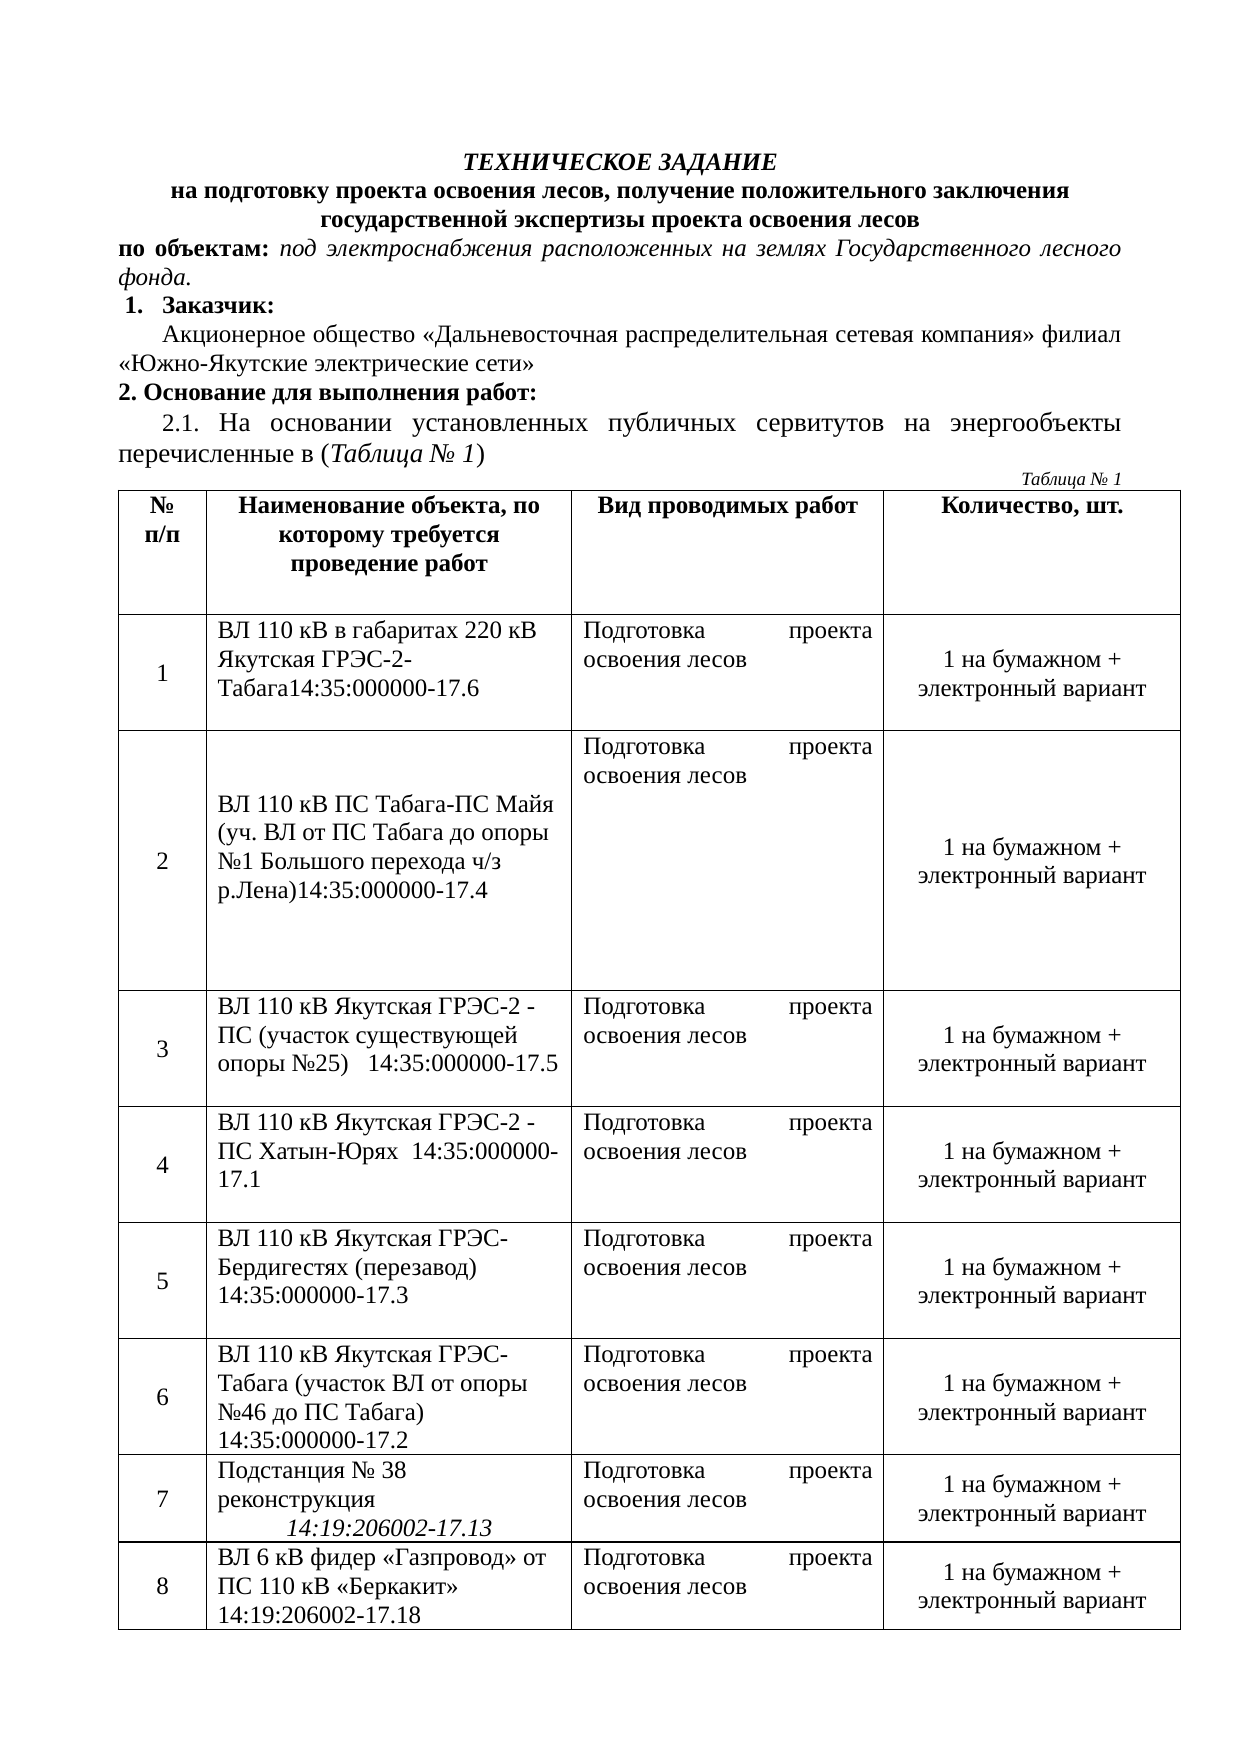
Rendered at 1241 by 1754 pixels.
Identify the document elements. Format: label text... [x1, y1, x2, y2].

table_cell 5 [119, 1223, 206, 1338]
table_cell Подготовка проекта освоения лесов [572, 1543, 883, 1629]
table_cell ВЛ 6 кВ фидер «Газпровод» от ПС 110 кВ «Беркакит» 14:19:206002-17.18 [207, 1543, 571, 1629]
table_cell Подстанция № 38 реконструкция 14:19:206002-17.13 [207, 1455, 571, 1541]
text по объектам: под электроснабжения расположенных на землях Государственного лесного фонда. [118, 233, 1122, 291]
table_cell Подготовка проекта освоения лесов [572, 1223, 883, 1338]
text ТЕХНИЧЕСКОЕ ЗАДАНИЕ [118, 147, 1122, 176]
table_header Количество, шт. [884, 491, 1180, 614]
table_header Наименование объекта, по которому требуется проведение работ [207, 491, 571, 614]
table_cell ВЛ 110 кВ Якутская ГРЭС-Бердигестях (перезавод) 14:35:000000-17.3 [207, 1223, 571, 1338]
table_cell 1 на бумажном + электронный вариант [884, 731, 1180, 990]
table_cell 1 на бумажном + электронный вариант [884, 1107, 1180, 1222]
table_cell ВЛ 110 кВ Якутская ГРЭС-Табага (участок ВЛ от опоры №46 до ПС Табага) 14:35:000000-17.2 [207, 1339, 571, 1454]
table_header Вид проводимых работ [572, 491, 883, 614]
table_cell 1 на бумажном + электронный вариант [884, 1455, 1180, 1541]
table_cell 8 [119, 1543, 206, 1629]
table_cell ВЛ 110 кВ Якутская ГРЭС-2 -ПС (участок существующей опоры №25) 14:35:000000-17.5 [207, 991, 571, 1106]
text на подготовку проекта освоения лесов, получение положительного заключения государственной экспертизы проекта освоения лесов [118, 176, 1122, 233]
table_cell 1 [119, 615, 206, 730]
text Таблица № 1 [118, 468, 1122, 489]
table_header № п/п [119, 491, 206, 614]
table_cell 6 [119, 1339, 206, 1454]
table_cell Подготовка проекта освоения лесов [572, 991, 883, 1106]
text 2. Основание для выполнения работ: [118, 377, 1122, 406]
list Заказчик: [124, 291, 1122, 319]
table_cell Подготовка проекта освоения лесов [572, 1339, 883, 1454]
table_cell 1 на бумажном + электронный вариант [884, 1223, 1180, 1338]
table_cell 1 на бумажном + электронный вариант [884, 615, 1180, 730]
table_cell ВЛ 110 кВ в габаритах 220 кВ Якутская ГРЭС-2-Табага14:35:000000-17.6 [207, 615, 571, 730]
table_cell 7 [119, 1455, 206, 1541]
table_cell 3 [119, 991, 206, 1106]
table_cell 4 [119, 1107, 206, 1222]
text Акционерное общество «Дальневосточная распределительная сетевая компания» филиал «Южно-Якутские электрические сети» [118, 319, 1122, 377]
table_cell Подготовка проекта освоения лесов [572, 731, 883, 990]
table_cell 1 на бумажном + электронный вариант [884, 1339, 1180, 1454]
table_cell Подготовка проекта освоения лесов [572, 615, 883, 730]
text 2.1. На основании установленных публичных сервитутов на энергообъекты перечисленные в (Таблица № 1) [118, 406, 1122, 468]
table_cell 1 на бумажном + электронный вариант [884, 1543, 1180, 1629]
table_cell ВЛ 110 кВ ПС Табага-ПС Майя (уч. ВЛ от ПС Табага до опоры №1 Большого перехода ч/з р.Лена)14:35:000000-17.4 [207, 731, 571, 990]
table_cell Подготовка проекта освоения лесов [572, 1107, 883, 1222]
table_cell Подготовка проекта освоения лесов [572, 1455, 883, 1541]
table_cell 1 на бумажном + электронный вариант [884, 991, 1180, 1106]
table_cell 2 [119, 731, 206, 990]
table_cell ВЛ 110 кВ Якутская ГРЭС-2 -ПС Хатын-Юрях 14:35:000000-17.1 [207, 1107, 571, 1222]
